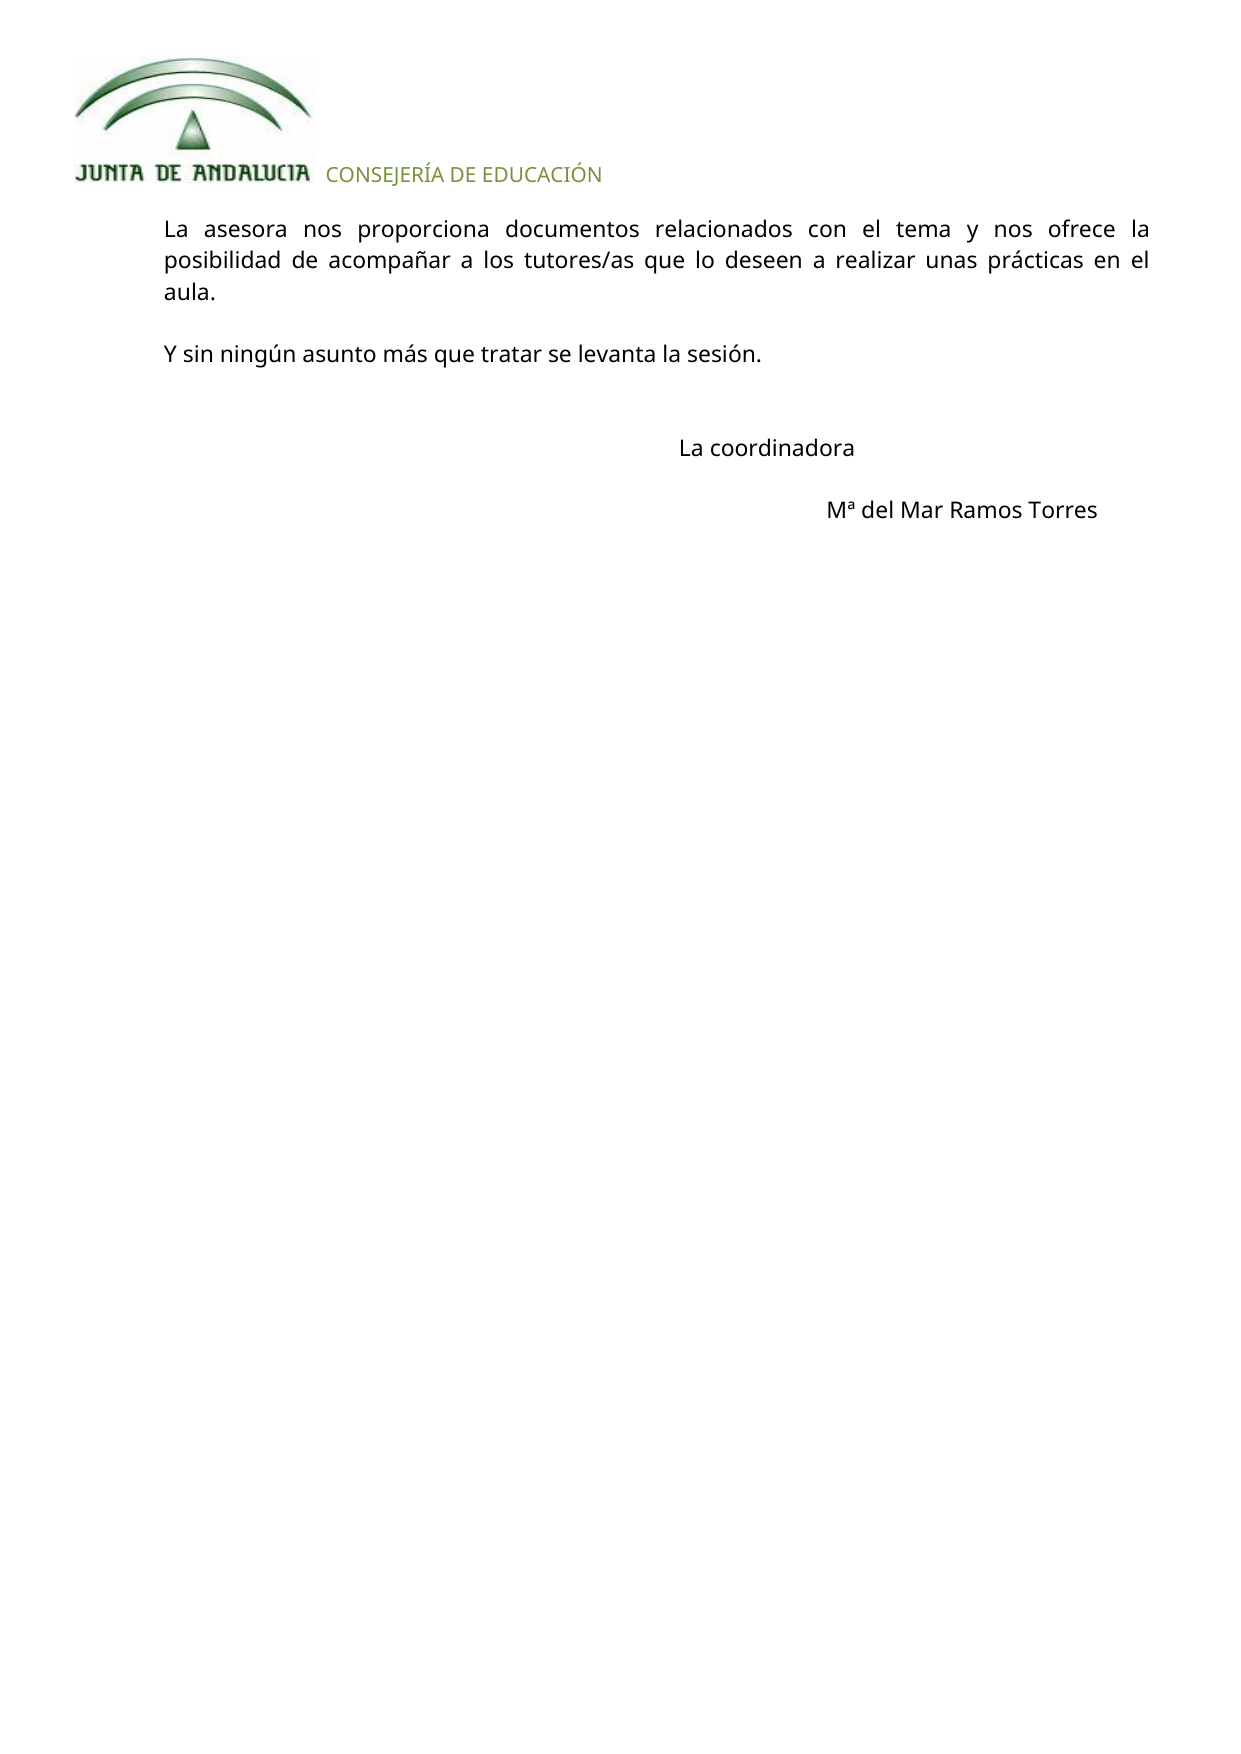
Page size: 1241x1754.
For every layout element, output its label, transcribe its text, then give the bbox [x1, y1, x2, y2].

picture [73, 56, 315, 183]
text Y sin ningún asunto más que tratar se levanta la sesión. [164, 338, 1152, 369]
text La asesora nos proporciona documentos relacionados con el tema y nos ofrece la posibilidad de acompañar a los tutores/as que lo deseen a realizar unas prácticas en el aula. [164, 213, 1152, 307]
text Mª del Mar Ramos Torres [164, 494, 1152, 526]
text La coordinadora [164, 432, 1152, 463]
